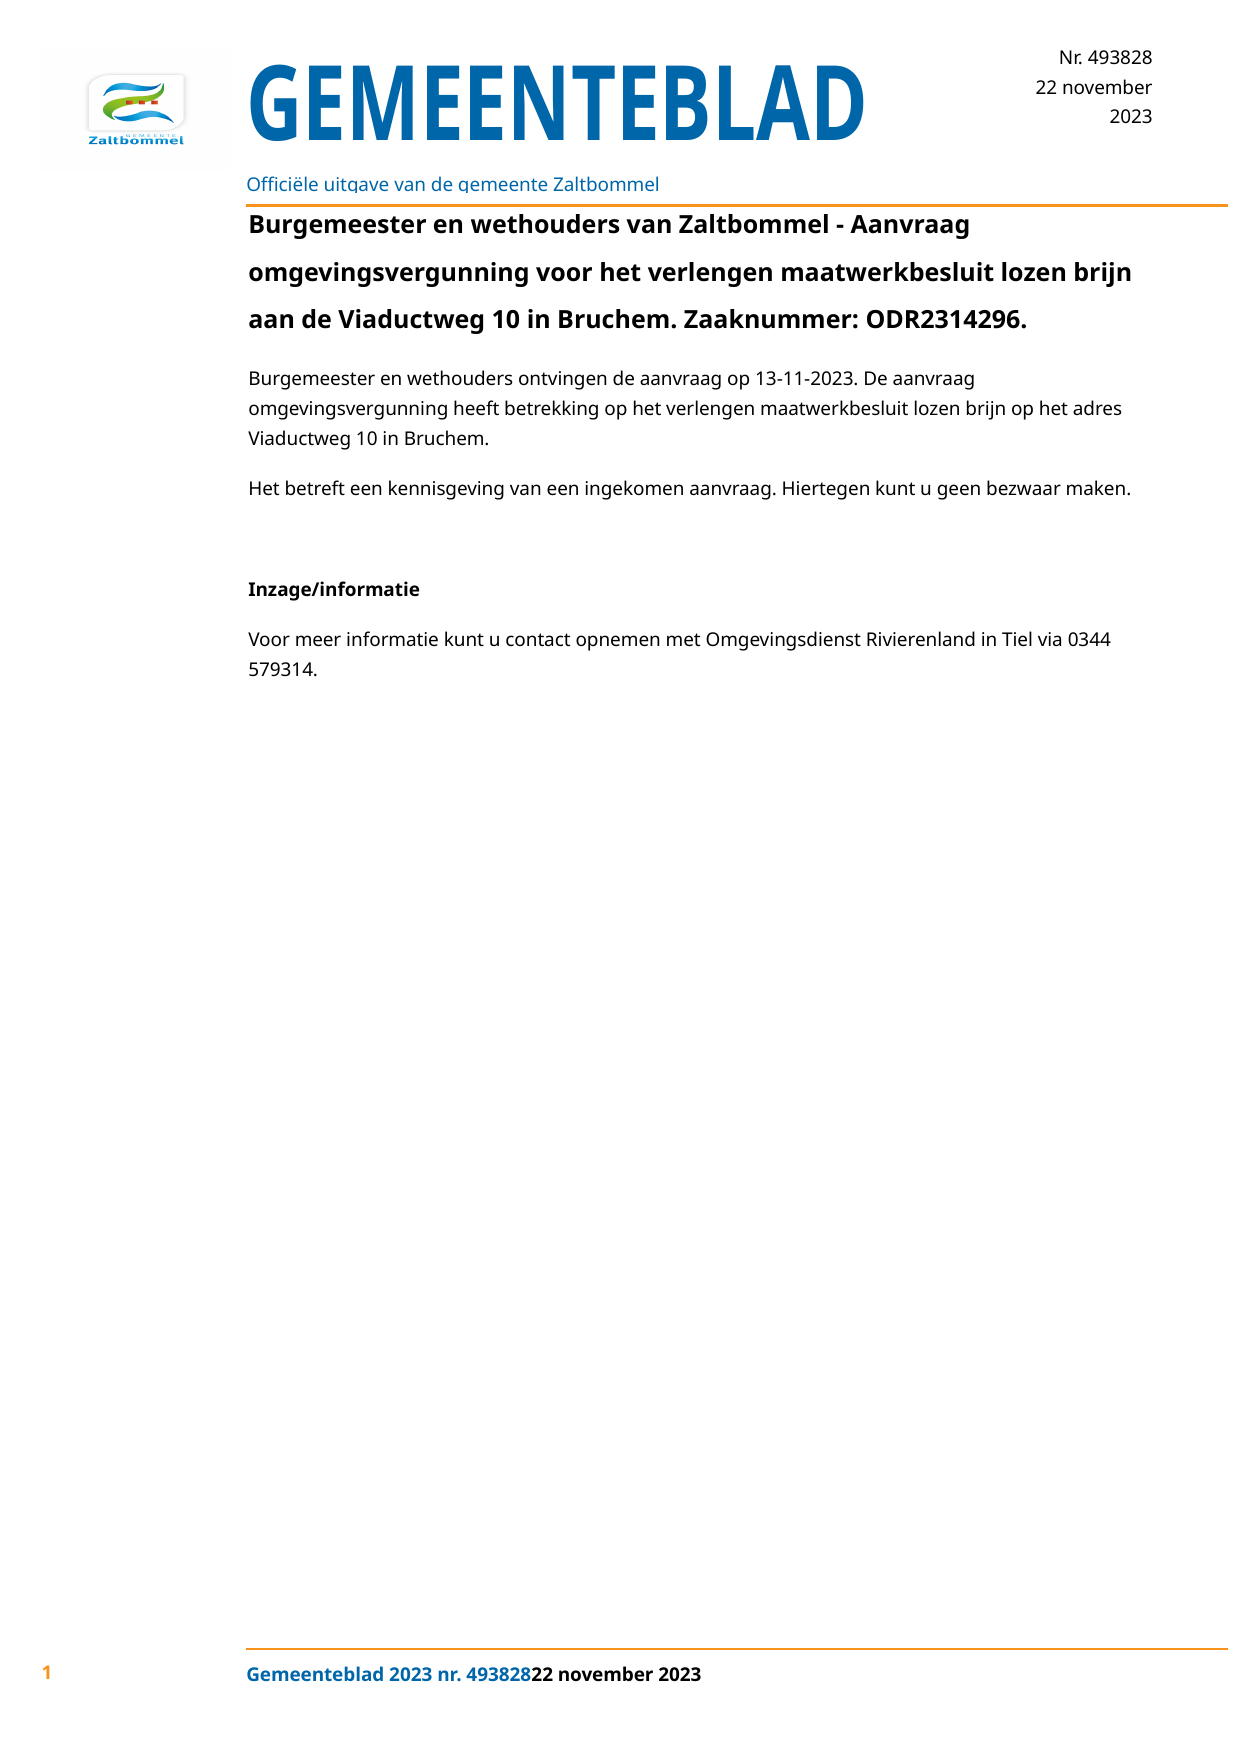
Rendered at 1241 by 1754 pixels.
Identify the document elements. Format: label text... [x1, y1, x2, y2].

picture [41, 47, 231, 172]
text Burgemeester en wethouders ontvingen de aanvraag op 13-11-2023. De aanvraag omgevingsvergunning heeft betrekking op het verlengen maatwerkbesluit lozen brijn op het adres Viaductweg 10 in Bruchem. [248, 366, 1152, 450]
text Voor meer informatie kunt u contact opnemen met Omgevingsdienst Rivierenland in Tiel via 0344 579314. [248, 626, 1152, 682]
text Het betreft een kennisgeving van een ingekomen aanvraag. Hiertegen kunt u geen bezwaar maken. [248, 475, 1152, 501]
text Burgemeester en wethouders van Zaltbommel - Aanvraag omgevingsvergunning voor het verlengen maatwerkbesluit lozen brijn aan de Viaductweg 10 in Bruchem. Zaaknummer: ODR2314296. [248, 207, 1152, 336]
text Inzage/informatie [248, 576, 1152, 602]
